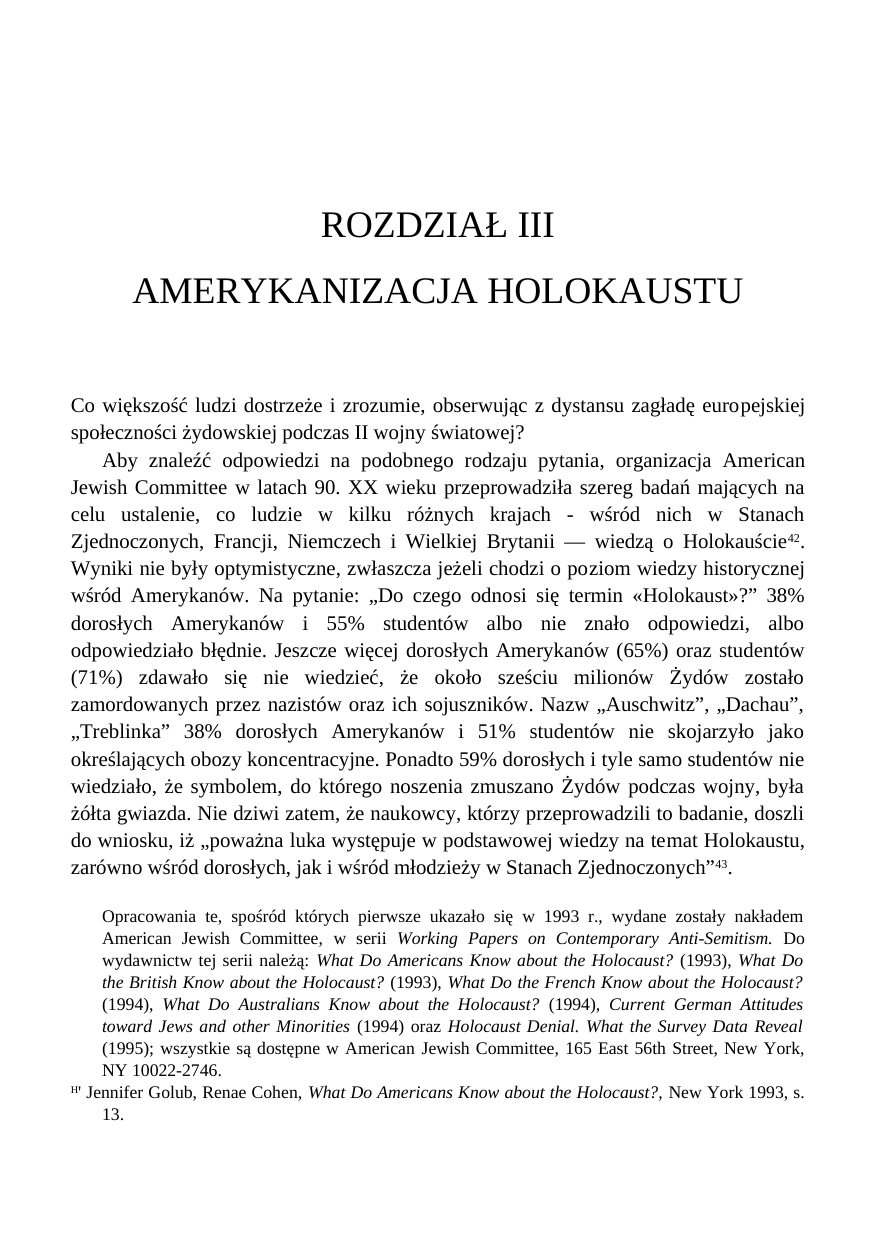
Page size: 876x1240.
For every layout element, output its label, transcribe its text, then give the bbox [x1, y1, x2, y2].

text Co większość ludzi dostrzeże i zrozumie, obserwując z dystansu zagładę euro­pejskiej społeczności żydowskiej podczas II wojny światowej? [71, 393, 805, 444]
text H' Jennifer Golub, Renae Cohen, What Do Americans Know about the Holocaust?, New York 1993, s. 13. [71, 1082, 805, 1124]
text AMERYKANIZACJA HOLOKAUSTU [71, 269, 805, 312]
text Opracowania te, spośród których pierwsze ukazało się w 1993 r., wydane zostały nakładem American Jewish Committee, w serii Working Papers on Contemporary Anti-Semitism. Do wydawnictw tej serii należą: What Do Americans Know about the Holocaust? (1993), What Do the British Know about the Holocaust? (1993), What Do the French Know about the Holocaust? (1994), What Do Australians Know about the Holocaust? (1994), Current German Attitudes toward Jews and other Minorities (1994) oraz Holocaust Denial. What the Survey Data Reveal (1995); wszystkie są dostępne w American Jewish Committee, 165 East 56th Street, New York, NY 10022-2746. [102, 905, 805, 1080]
text ROZDZIAŁ III [71, 203, 805, 246]
text Aby znaleźć odpowiedzi na podobnego rodzaju pytania, organizacja Ame­rican Jewish Committee w latach 90. XX wieku przeprowadziła szereg badań mających na celu ustalenie, co ludzie w kilku różnych krajach - wśród nich w Stanach Zjednoczonych, Francji, Niemczech i Wielkiej Brytanii — wiedzą o Holokauście42. Wyniki nie były optymistyczne, zwłaszcza jeżeli chodzi o po­ziom wiedzy historycznej wśród Amerykanów. Na pytanie: „Do czego odno­si się termin «Holokaust»?” 38% dorosłych Amerykanów i 55% studentów albo nie znało odpowiedzi, albo odpowiedziało błędnie. Jeszcze więcej doro­słych Amerykanów (65%) oraz studentów (71%) zdawało się nie wiedzieć, że około sześciu milionów Żydów zostało zamordowanych przez nazistów oraz ich sojuszników. Nazw „Auschwitz”, „Dachau”, „Treblinka” 38% dorosłych Amerykanów i 51% studentów nie skojarzyło jako określających obozy kon­centracyjne. Ponadto 59% dorosłych i tyle samo studentów nie wiedziało, że symbolem, do którego noszenia zmuszano Żydów podczas wojny, była żółta gwiazda. Nie dziwi zatem, że naukowcy, którzy przeprowadzili to badanie, doszli do wniosku, iż „poważna luka występuje w podstawowej wiedzy na te­mat Holokaustu, zarówno wśród dorosłych, jak i wśród młodzieży w Stanach Zjednoczonych”43. [71, 447, 805, 879]
